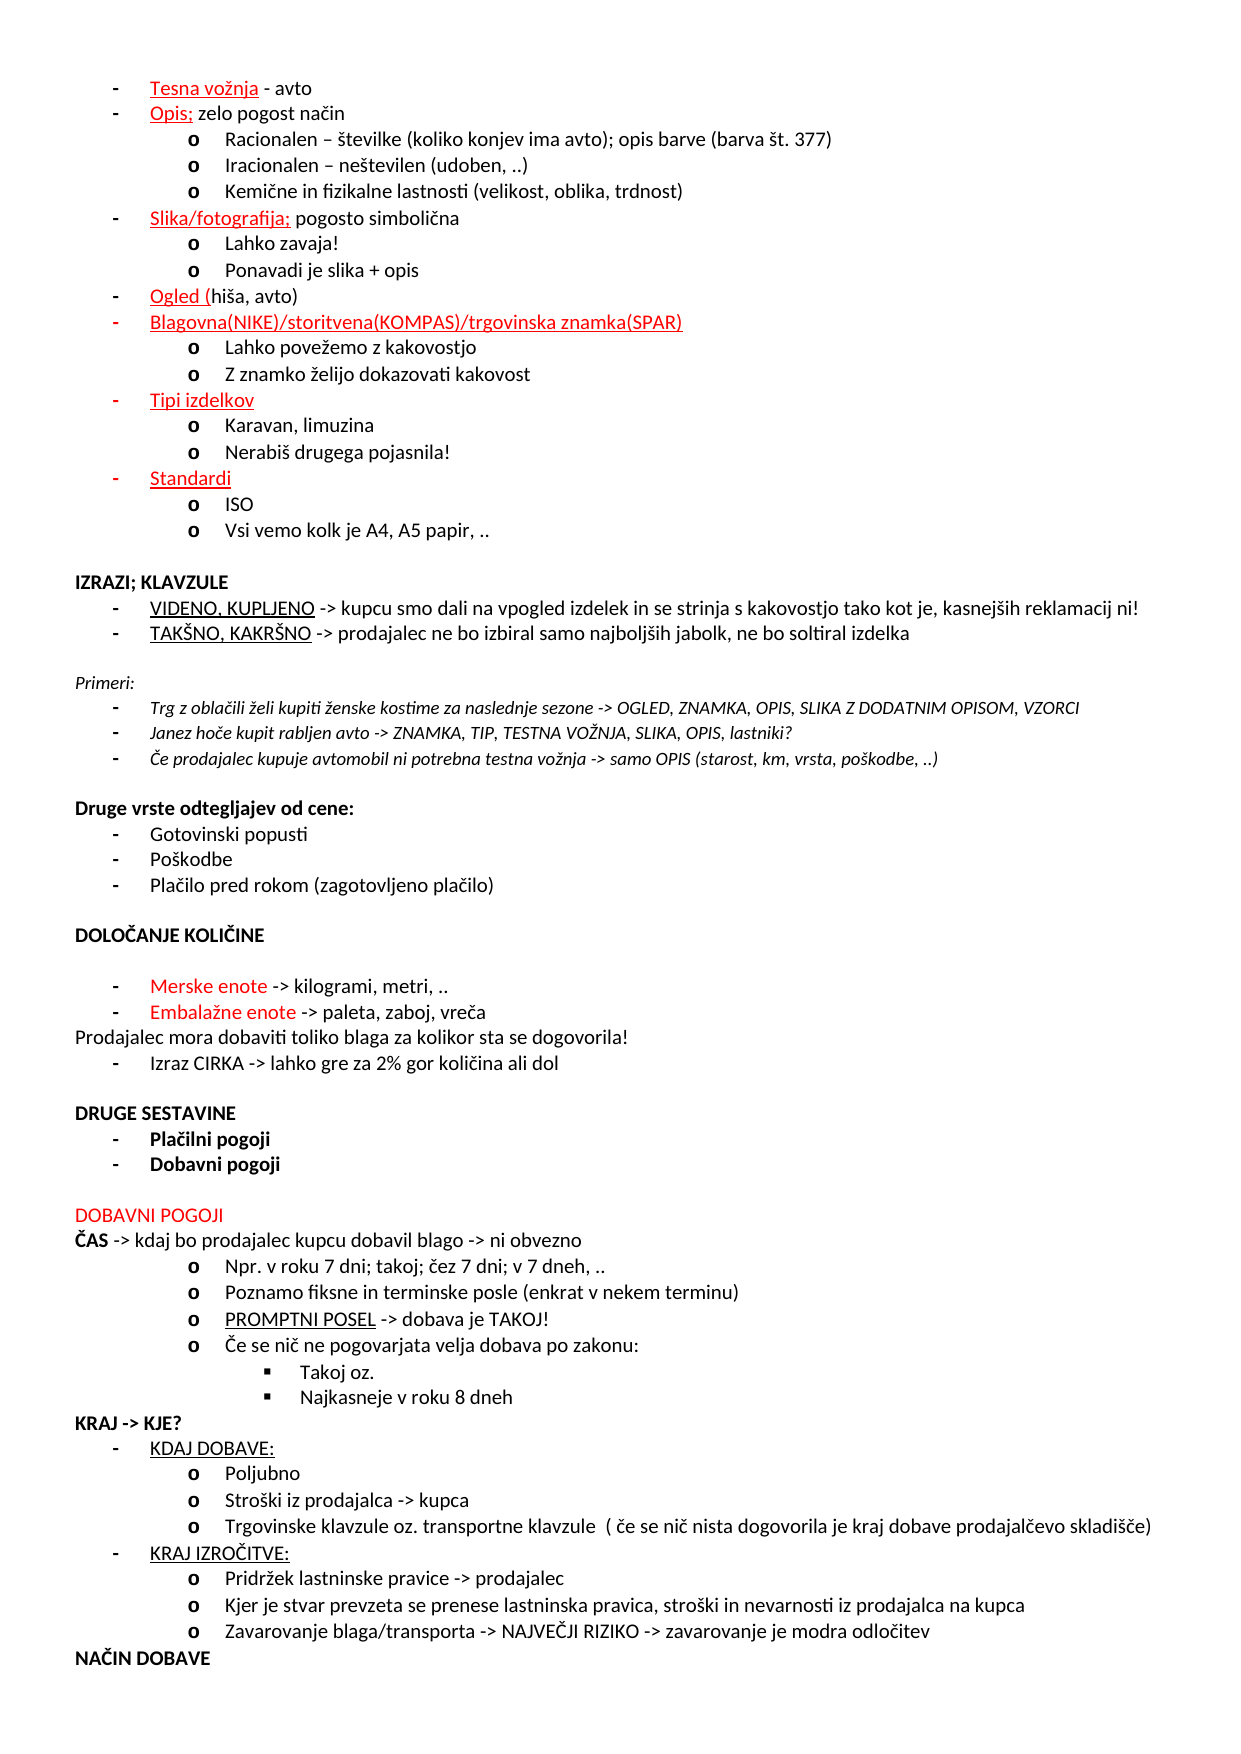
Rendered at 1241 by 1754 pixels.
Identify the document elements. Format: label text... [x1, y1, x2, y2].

list VIDENO, KUPLJENO -> kupcu smo dali na vpogled izdelek in se strinja s kakovostjo tako kot je, kasnejših reklamacij ni! [112, 595, 1165, 620]
list Dobavni pogoji [112, 1151, 1165, 1177]
text ČAS -> kdaj bo prodajalec kupcu dobavil blago -> ni obvezno [75, 1228, 1165, 1253]
list Karavan, limuzina [187, 413, 1165, 439]
list Poznamo fiksne in terminske posle (enkrat v nekem terminu) [187, 1279, 1165, 1306]
list Janez hoče kupit rabljen avto -> ZNAMKA, TIP, TESTNA VOŽNJA, SLIKA, OPIS, lastniki? [112, 719, 1165, 745]
list Slika/fotografija; pogosto simbolična [112, 205, 1165, 231]
list Lahko zavaja! [187, 231, 1165, 257]
list PROMPTNI POSEL -> dobava je TAKOJ! [187, 1306, 1165, 1332]
list Vsi vemo kolk je A4, A5 papir, .. [187, 517, 1165, 544]
list Če prodajalec kupuje avtomobil ni potrebna testna vožnja -> samo OPIS (starost, km, vrsta, poškodbe, ..) [112, 745, 1165, 770]
list ISO [187, 491, 1165, 517]
text KRAJ -> KJE? [75, 1410, 1165, 1435]
list Merske enote -> kilogrami, metri, .. [112, 973, 1165, 999]
list KDAJ DOBAVE: [112, 1435, 1165, 1461]
text NAČIN DOBAVE [75, 1645, 1165, 1670]
list Izraz CIRKA -> lahko gre za 2% gor količina ali dol [112, 1050, 1165, 1075]
list Ponavadi je slika + opis [187, 257, 1165, 283]
list Pridržek lastninske pravice -> prodajalec [187, 1565, 1165, 1592]
text DOLOČANJE KOLIČINE [75, 923, 1165, 948]
list TAKŠNO, KAKRŠNO -> prodajalec ne bo izbiral samo najboljših jabolk, ne bo soltiral izdelka [112, 620, 1165, 646]
list Blagovna(NIKE)/storitvena(KOMPAS)/trgovinska znamka(SPAR) [112, 309, 1165, 334]
text DRUGE SESTAVINE [75, 1101, 1165, 1126]
list Stroški iz prodajalca -> kupca [187, 1487, 1165, 1513]
list Tipi izdelkov [112, 387, 1165, 413]
list Zavarovanje blaga/transporta -> NAJVEČJI RIZIKO -> zavarovanje je modra odločitev [187, 1618, 1165, 1645]
list Standardi [112, 466, 1165, 491]
list Če se nič ne pogovarjata velja dobava po zakonu: [187, 1332, 1165, 1359]
list Poškodbe [112, 846, 1165, 872]
list Ogled (hiša, avto) [112, 283, 1165, 309]
list Poljubno [187, 1461, 1165, 1487]
list Opis; zelo pogost način [112, 100, 1165, 126]
text IZRAZI; KLAVZULE [75, 569, 1165, 595]
list Plačilo pred rokom (zagotovljeno plačilo) [112, 872, 1165, 897]
list Z znamko želijo dokazovati kakovost [187, 361, 1165, 387]
list Trgovinske klavzule oz. transportne klavzule ( če se nič nista dogovorila je kraj dobave prodajalčevo skladišče) [187, 1513, 1165, 1540]
list Embalažne enote -> paleta, zaboj, vreča [112, 999, 1165, 1024]
list Npr. v roku 7 dni; takoj; čez 7 dni; v 7 dneh, .. [187, 1253, 1165, 1279]
list Racionalen – številke (koliko konjev ima avto); opis barve (barva št. 377) [187, 126, 1165, 152]
list Lahko povežemo z kakovostjo [187, 334, 1165, 361]
text DOBAVNI POGOJI [75, 1202, 1165, 1228]
text Druge vrste odtegljajev od cene: [75, 796, 1165, 821]
list Najkasneje v roku 8 dneh [262, 1384, 1165, 1410]
list Plačilni pogoji [112, 1126, 1165, 1151]
list Iracionalen – neštevilen (udoben, ..) [187, 152, 1165, 179]
list Kjer je stvar prevzeta se prenese lastninska pravica, stroški in nevarnosti iz prodajalca na kupca [187, 1592, 1165, 1618]
list KRAJ IZROČITVE: [112, 1540, 1165, 1565]
list Tesna vožnja - avto [112, 75, 1165, 100]
text Prodajalec mora dobaviti toliko blaga za kolikor sta se dogovorila! [75, 1024, 1165, 1050]
list Kemične in fizikalne lastnosti (velikost, oblika, trdnost) [187, 179, 1165, 205]
list Trg z oblačili želi kupiti ženske kostime za naslednje sezone -> OGLED, ZNAMKA, OPIS, SLIKA Z DODATNIM OPISOM, VZORCI [112, 694, 1165, 719]
text Primeri: [75, 671, 1165, 694]
list Nerabiš drugega pojasnila! [187, 439, 1165, 466]
list Gotovinski popusti [112, 821, 1165, 846]
list Takoj oz. [262, 1359, 1165, 1384]
